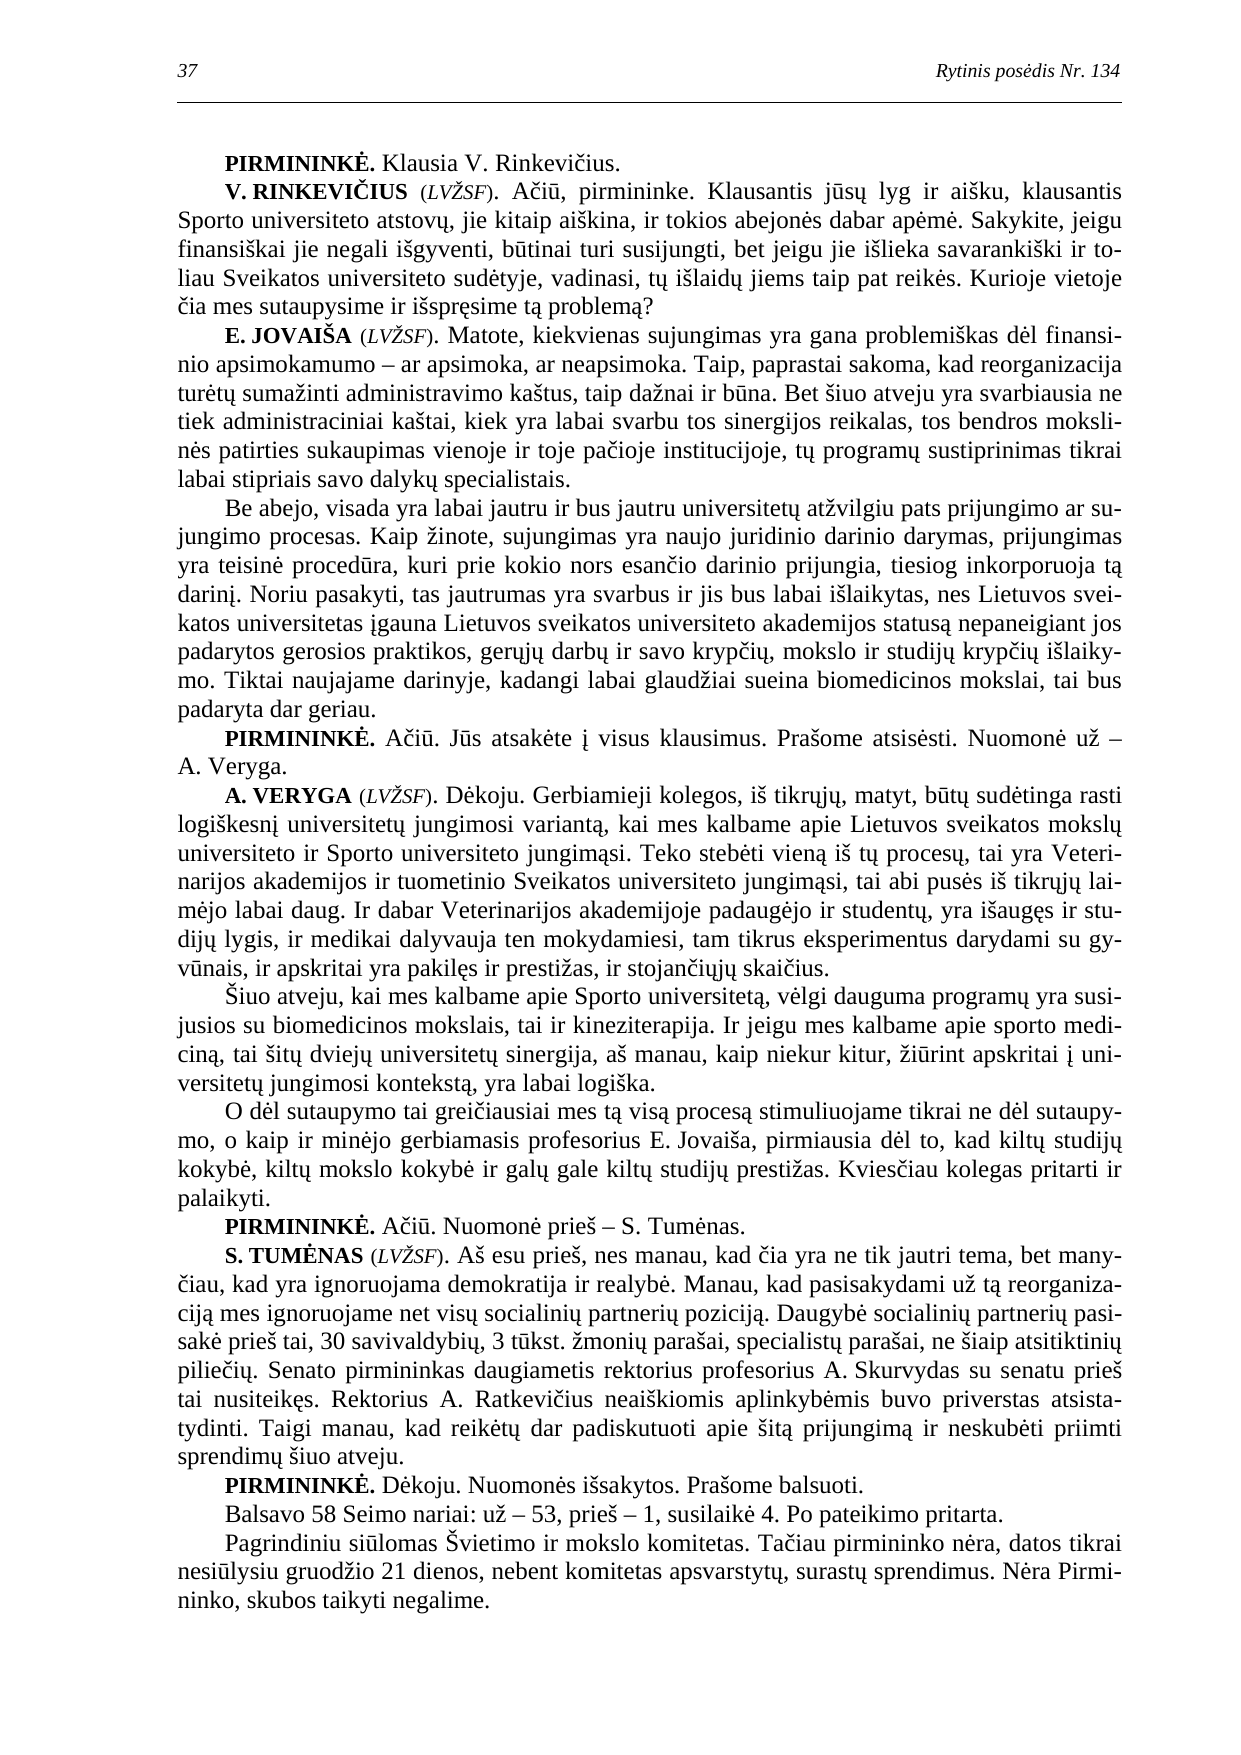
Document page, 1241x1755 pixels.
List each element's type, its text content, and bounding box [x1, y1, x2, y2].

text PIRMININKĖ. Ačiū. Nuo­mo­nė prieš – S. Tu­mė­nas. [177, 1211, 1122, 1240]
text Pa­grin­di­niu siū­lo­mas Švie­ti­mo ir moks­lo ko­mi­te­tas. Ta­čiau pir­mi­nin­ko nė­ra, da­tos tik­rai ne­siū­ly­siu gruo­džio 21 die­nos, ne­bent ko­mi­te­tas ap­svars­ty­tų, su­ras­tų spren­di­mus. Nė­ra Pir­mi­nin­ko, sku­bos tai­ky­ti ne­ga­li­me. [177, 1528, 1122, 1614]
text PIRMININKĖ. Dė­ko­ju. Nuo­mo­nės iš­sa­ky­tos. Pra­šo­me bal­suo­ti. [177, 1470, 1122, 1499]
text V. RINKEVIČIUS (LVŽSF). Ačiū, pir­mi­nin­ke. Klau­san­tis jū­sų lyg ir aiš­ku, klau­san­tis Spor­to uni­ver­si­te­to at­sto­vų, jie ki­taip aiš­ki­na, ir to­kios abe­jo­nės da­bar apė­mė. Sa­ky­ki­te, jei­gu fi­nan­siš­kai jie ne­ga­li iš­gy­ven­ti, bū­ti­nai tu­ri su­si­jung­ti, bet jei­gu jie iš­lie­ka sa­va­ran­kiš­ki ir to­liau Svei­ka­tos uni­ver­si­te­to su­dė­ty­je, va­di­na­si, tų iš­lai­dų jiems taip pat rei­kės. Ku­rio­je vie­to­je čia mes su­tau­py­si­me ir iš­sprę­si­me tą pro­ble­mą? [177, 176, 1122, 320]
text E. JOVAIŠA (LVŽSF). Ma­to­te, kiek­vie­nas su­jun­gi­mas yra ga­na pro­ble­miš­kas dėl fi­nan­si­nio ap­si­mo­ka­mu­mo – ar ap­si­mo­ka, ar ne­ap­si­mo­ka. Taip, pa­pras­tai sa­ko­ma, kad re­or­ga­ni­za­ci­ja tu­rė­tų su­ma­žin­ti ad­mi­nist­ra­vi­mo kaš­tus, taip daž­nai ir bū­na. Bet šiuo at­ve­ju yra svar­biau­sia ne tiek ad­mi­nist­ra­ci­niai kaš­tai, kiek yra la­bai svar­bu tos si­ner­gi­jos rei­ka­las, tos ben­dros moks­li­nės pa­tir­ties su­kau­pi­mas vie­no­je ir to­je pa­čio­je ins­ti­tu­ci­jo­je, tų pro­gra­mų su­stip­ri­ni­mas tik­rai la­bai stip­riais sa­vo da­ly­kų spe­cia­lis­tais. [177, 320, 1122, 493]
text Bal­sa­vo 58 Sei­mo na­riai: už – 53, prieš – 1, su­si­lai­kė 4. Po pa­tei­ki­mo pri­tar­ta. [177, 1499, 1122, 1528]
text S. TUMĖNAS (LVŽSF). Aš esu prieš, nes ma­nau, kad čia yra ne tik jaut­ri te­ma, bet ma­ny­čiau, kad yra ig­no­ruo­ja­ma de­mo­kra­tija ir re­a­ly­bė. Ma­nau, kad pa­si­sa­ky­da­mi už tą re­or­ga­ni­za­ci­ją mes ig­no­ruo­ja­me net vi­sų so­cia­li­nių part­ne­rių po­zi­ci­ją. Dau­gy­bė so­cia­li­nių part­ne­rių pa­si­sa­kė prieš tai, 30 sa­vi­val­dy­bių, 3 tūkst. žmo­nių pa­ra­šai, spe­cia­lis­tų pa­ra­šai, ne šiaip at­si­tik­ti­nių pi­lie­čių. Se­na­to pir­mi­nin­kas dau­gia­me­tis rek­to­rius pro­fe­so­rius A. Skur­vy­das su se­na­tu prieš tai nu­si­tei­kęs. Rek­to­rius A. Rat­ke­vi­čius ne­aiš­kio­mis ap­lin­ky­bė­mis bu­vo pri­vers­tas at­si­sta­tydin­ti. Tai­gi ma­nau, kad rei­kė­tų dar pa­dis­ku­tuo­ti apie ši­tą pri­jun­gi­mą ir ne­sku­bė­ti pri­im­ti spren­di­mų šiuo at­ve­ju. [177, 1240, 1122, 1470]
text Be abe­jo, vi­sa­da yra la­bai jaut­ru ir bus jaut­ru uni­ver­si­te­tų at­žvil­giu pats pri­jun­gi­mo ar su­jun­gi­mo pro­ce­sas. Kaip ži­no­te, su­jun­gi­mas yra nau­jo ju­ri­di­nio da­ri­nio da­ry­mas, pri­jun­gi­mas yra tei­si­nė pro­ce­dū­ra, ku­ri prie ko­kio nors esan­čio da­ri­nio pri­jun­gia, tie­siog in­kor­po­ruo­ja tą da­ri­nį. No­riu pa­sa­ky­ti, tas jaut­ru­mas yra svar­bus ir jis bus la­bai iš­lai­ky­tas, nes Lie­tu­vos svei­ka­tos uni­ver­si­te­tas įgau­na Lie­tu­vos svei­ka­tos uni­ver­si­te­to aka­de­mi­jos sta­tu­są ne­pa­nei­giant jos pa­da­ry­tos ge­ro­sios prak­ti­kos, ge­rų­jų dar­bų ir sa­vo kryp­čių, moks­lo ir stu­di­jų kryp­čių iš­lai­ky­mo. Tik­tai nau­ja­ja­me da­ri­ny­je, ka­dan­gi la­bai glau­džiai su­ei­na bio­me­di­ci­nos moks­lai, tai bus pa­da­ry­ta dar ge­riau. [177, 493, 1122, 723]
text PIRMININKĖ. Ačiū. Jūs at­sa­kė­te į vi­sus klau­si­mus. Pra­šo­me at­si­sės­ti. Nuo­mo­nė už – A. Ve­ry­ga. [177, 723, 1122, 780]
text PIRMININKĖ. Klau­sia V. Rin­ke­vi­čius. [177, 148, 1122, 176]
text A. VERYGA (LVŽSF). Dė­ko­ju. Ger­bia­mie­ji ko­le­gos, iš tik­rų­jų, ma­tyt, bū­tų su­dė­tin­ga ras­ti lo­giš­kes­nį uni­ver­si­te­tų jun­gi­mo­si va­rian­tą, kai mes kal­ba­me apie Lie­tu­vos svei­ka­tos moks­lų uni­ver­si­te­to ir Spor­to uni­ver­si­te­to jun­gi­mą­si. Te­ko ste­bė­ti vie­ną iš tų pro­ce­sų, tai yra Ve­te­ri­na­ri­jos aka­de­mi­jos ir tuo­me­ti­nio Svei­ka­tos uni­ver­si­te­to jun­gi­mą­si, tai abi pu­sės iš tik­rų­jų lai­mė­jo la­bai daug. Ir da­bar Ve­te­ri­na­ri­jos aka­de­mi­jo­je pa­dau­gė­jo ir stu­den­tų, yra iš­au­gęs ir stu­di­jų ly­gis, ir me­di­kai da­ly­vau­ja ten mo­ky­da­mie­si, tam tik­rus eks­pe­ri­men­tus da­ry­da­mi su gy­vū­nais, ir ap­skri­tai yra pa­ki­lęs ir pres­ti­žas, ir sto­jan­čių­jų skai­čius. [177, 780, 1122, 981]
text O dėl su­tau­py­mo tai grei­čiau­siai mes tą vi­są pro­ce­są sti­mu­liuo­ja­me tik­rai ne dėl su­tau­py­mo, o kaip ir mi­nė­jo ger­bia­ma­sis pro­fe­so­rius E. Jo­vai­ša, pir­miau­sia dėl to, kad kil­tų stu­di­jų ko­ky­bė, kil­tų moks­lo ko­ky­bė ir ga­lų ga­le kil­tų stu­di­jų pres­ti­žas. Kvies­čiau ko­le­gas pri­tar­ti ir pa­lai­ky­ti. [177, 1096, 1122, 1211]
text Šiuo at­ve­ju, kai mes kal­ba­me apie Spor­to uni­ver­si­te­tą, vėl­gi dau­gu­ma pro­gra­mų yra su­si­ju­sios su bio­me­di­ci­nos moks­lais, tai ir ki­ne­zi­te­ra­pi­ja. Ir jei­gu mes kal­ba­me apie spor­to me­di­ci­ną, tai ši­tų dvie­jų uni­ver­si­te­tų si­ner­gi­ja, aš ma­nau, kaip nie­kur ki­tur, žiū­rint ap­skri­tai į uni­ver­si­te­tų jun­gi­mo­si kon­teks­tą, yra la­bai lo­giš­ka. [177, 981, 1122, 1096]
